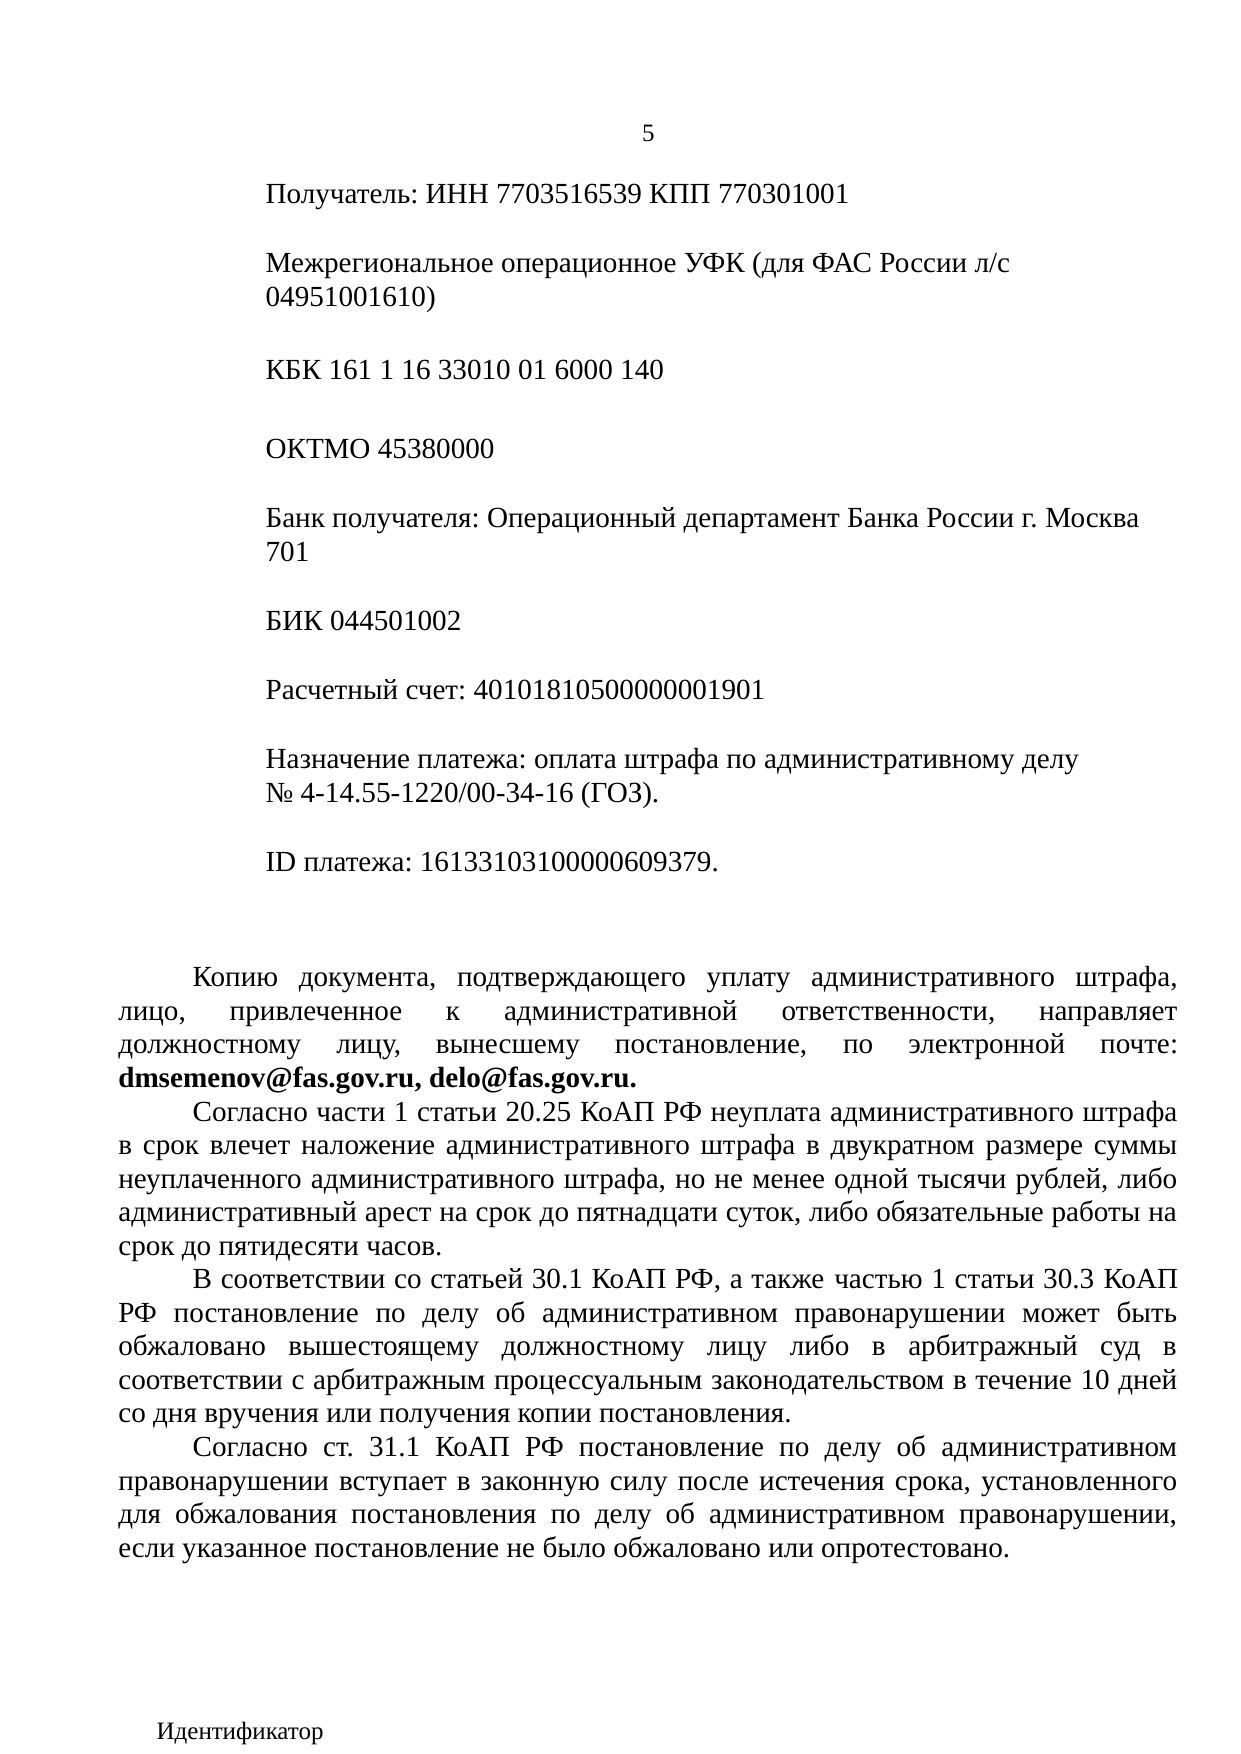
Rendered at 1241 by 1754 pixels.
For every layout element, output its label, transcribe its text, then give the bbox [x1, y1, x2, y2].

text В соответствии со статьей 30.1 КоАП РФ, а также частью 1 статьи 30.3 КоАП РФ постановление по делу об административном правонарушении может быть обжаловано вышестоящему должностному лицу либо в арбитражный суд в соответствии с арбитражным процессуальным законодательством в течение 10 дней со дня вручения или получения копии постановления. [118, 1261, 1178, 1429]
text Банк получателя: Операционный департамент Банка России г. Москва 701 [265, 500, 1178, 567]
text ОКТМО 45380000 [265, 431, 1178, 464]
text БИК 044501002 [265, 603, 1178, 636]
text Получатель: ИНН 7703516539 КПП 770301001 [265, 176, 1178, 210]
text Копию документа, подтверждающего уплату административного штрафа, лицо, привлеченное к административной ответственности, направляет должностному лицу, вынесшему постановление, по электронной почте: dmsemenov@fas.gov.ru, delo@fas.gov.ru. [118, 959, 1178, 1094]
text Межрегиональное операционное УФК (для ФАС России л/с 04951001610) [265, 246, 1178, 346]
text Согласно ст. 31.1 КоАП РФ постановление по делу об административном правонарушении вступает в законную силу после истечения срока, установленного для обжалования постановления по делу об административном правонарушении, если указанное постановление не было обжаловано или опротестовано. [118, 1429, 1178, 1563]
text КБК 161 1 16 33010 01 6000 140 [265, 352, 1178, 386]
text Назначение платежа: оплата штрафа по административному делу № 4-14.55-1220/00-34-16 (ГОЗ). [265, 741, 1178, 808]
text ID платежа: 16133103100000609379. [265, 844, 1178, 878]
text Согласно части 1 статьи 20.25 КоАП РФ неуплата административного штрафа в срок влечет наложение административного штрафа в двукратном размере суммы неуплаченного административного штрафа, но не менее одной тысячи рублей, либо административный арест на срок до пятнадцати суток, либо обязательные работы на срок до пятидесяти часов. [118, 1094, 1178, 1261]
text Расчетный счет: 40101810500000001901 [265, 672, 1178, 706]
